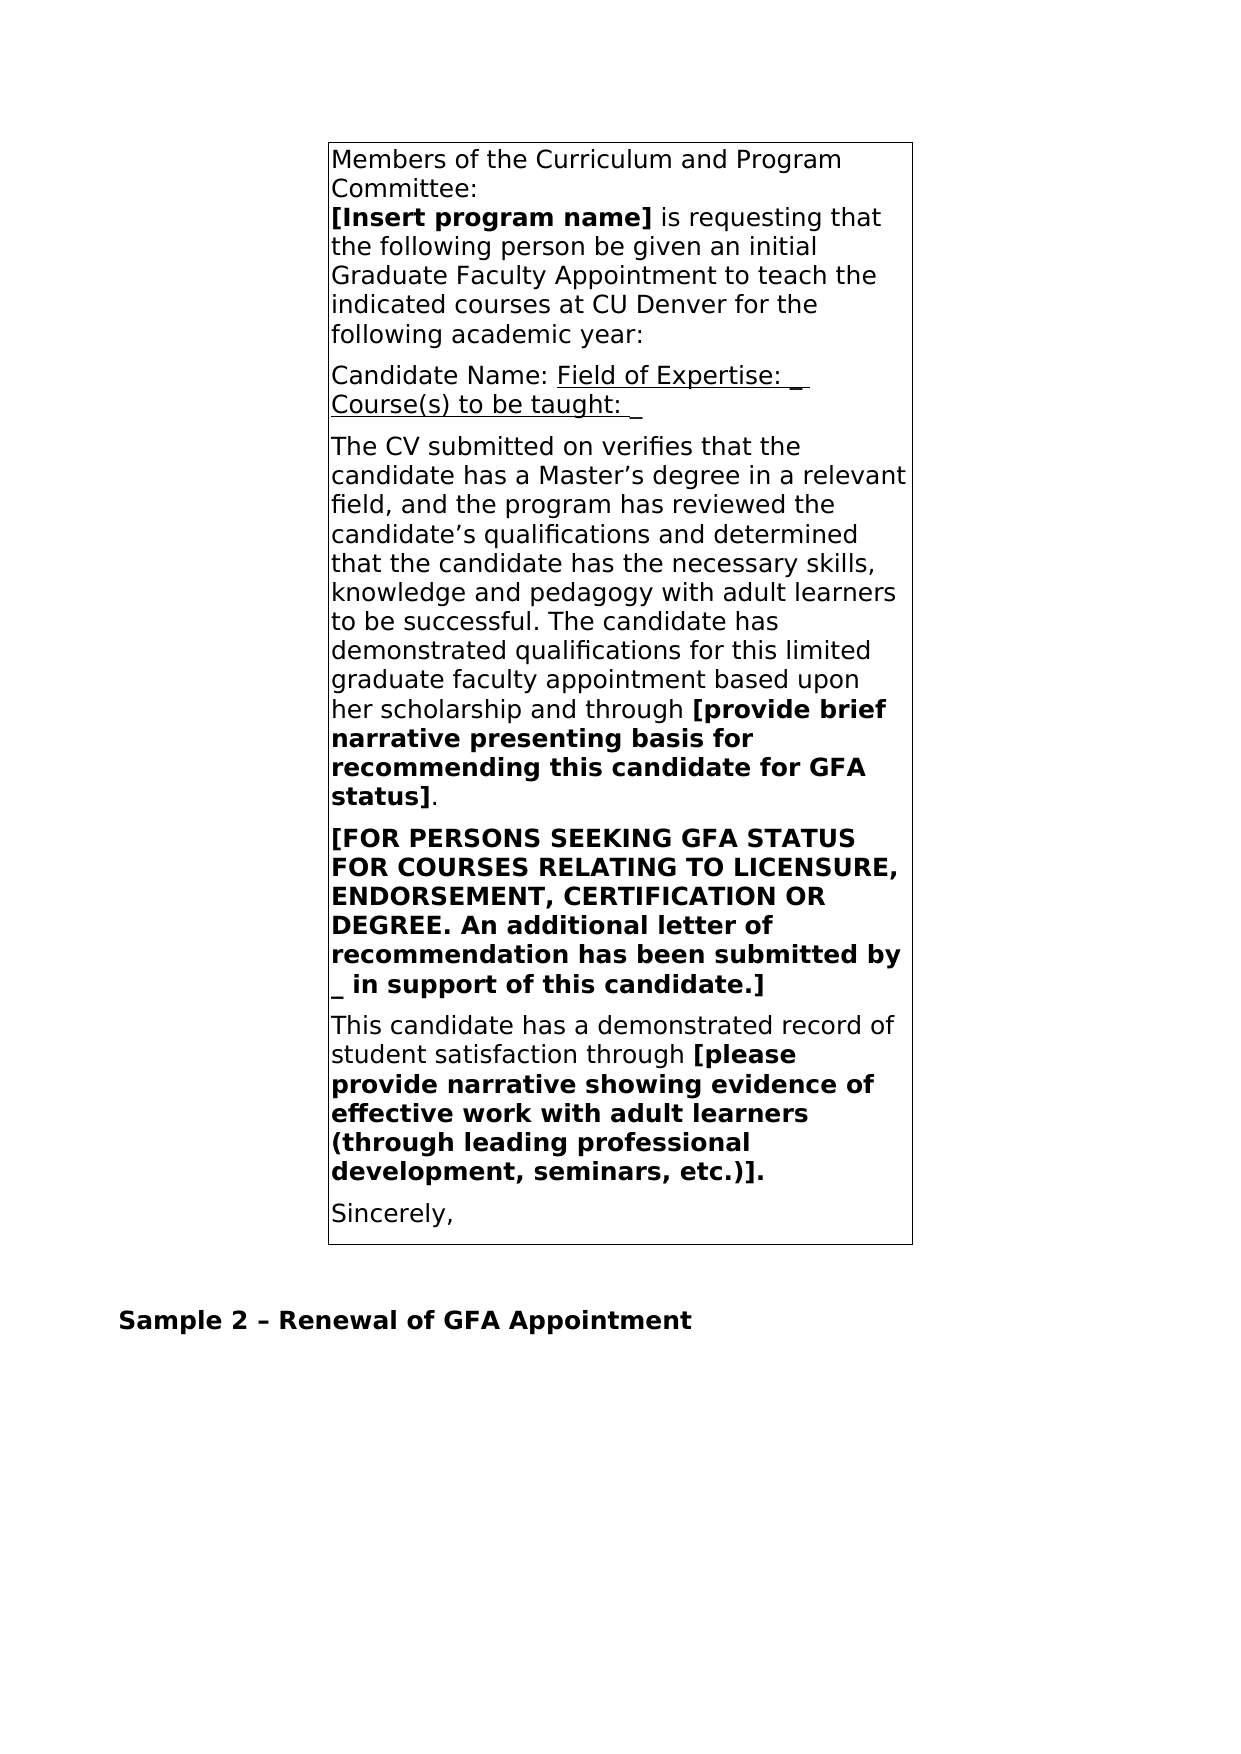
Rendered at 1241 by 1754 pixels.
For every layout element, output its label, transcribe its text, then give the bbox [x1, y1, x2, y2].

text Sample 2 – Renewal of GFA Appointment [118, 1306, 1122, 1335]
table_header Members of the Curriculum and Program Committee: [Insert program name] is requesting that the following person be given an initial Graduate Faculty Appointment to teach the indicated courses at CU Denver for the following academic year: Candidate Name: Field of Expertise: _ Course(s) to be taught: _ The CV submitted on verifies that the candidate has a Master’s degree in a relevant field, and the program has reviewed the candidate’s qualifications and determined that the candidate has the necessary skills, knowledge and pedagogy with adult learners to be successful. The candidate has demonstrated qualifications for this limited graduate faculty appointment based upon her scholarship and through [provide brief narrative presenting basis for recommending this candidate for GFA status]. [FOR PERSONS SEEKING GFA STATUS FOR COURSES RELATING TO LICENSURE, ENDORSEMENT, CERTIFICATION OR DEGREE. An additional letter of recommendation has been submitted by _ in support of this candidate.] This candidate has a demonstrated record of student satisfaction through [please provide narrative showing evidence of effective work with adult learners (through leading professional development, seminars, etc.)]. Sincerely, [329, 143, 912, 1243]
